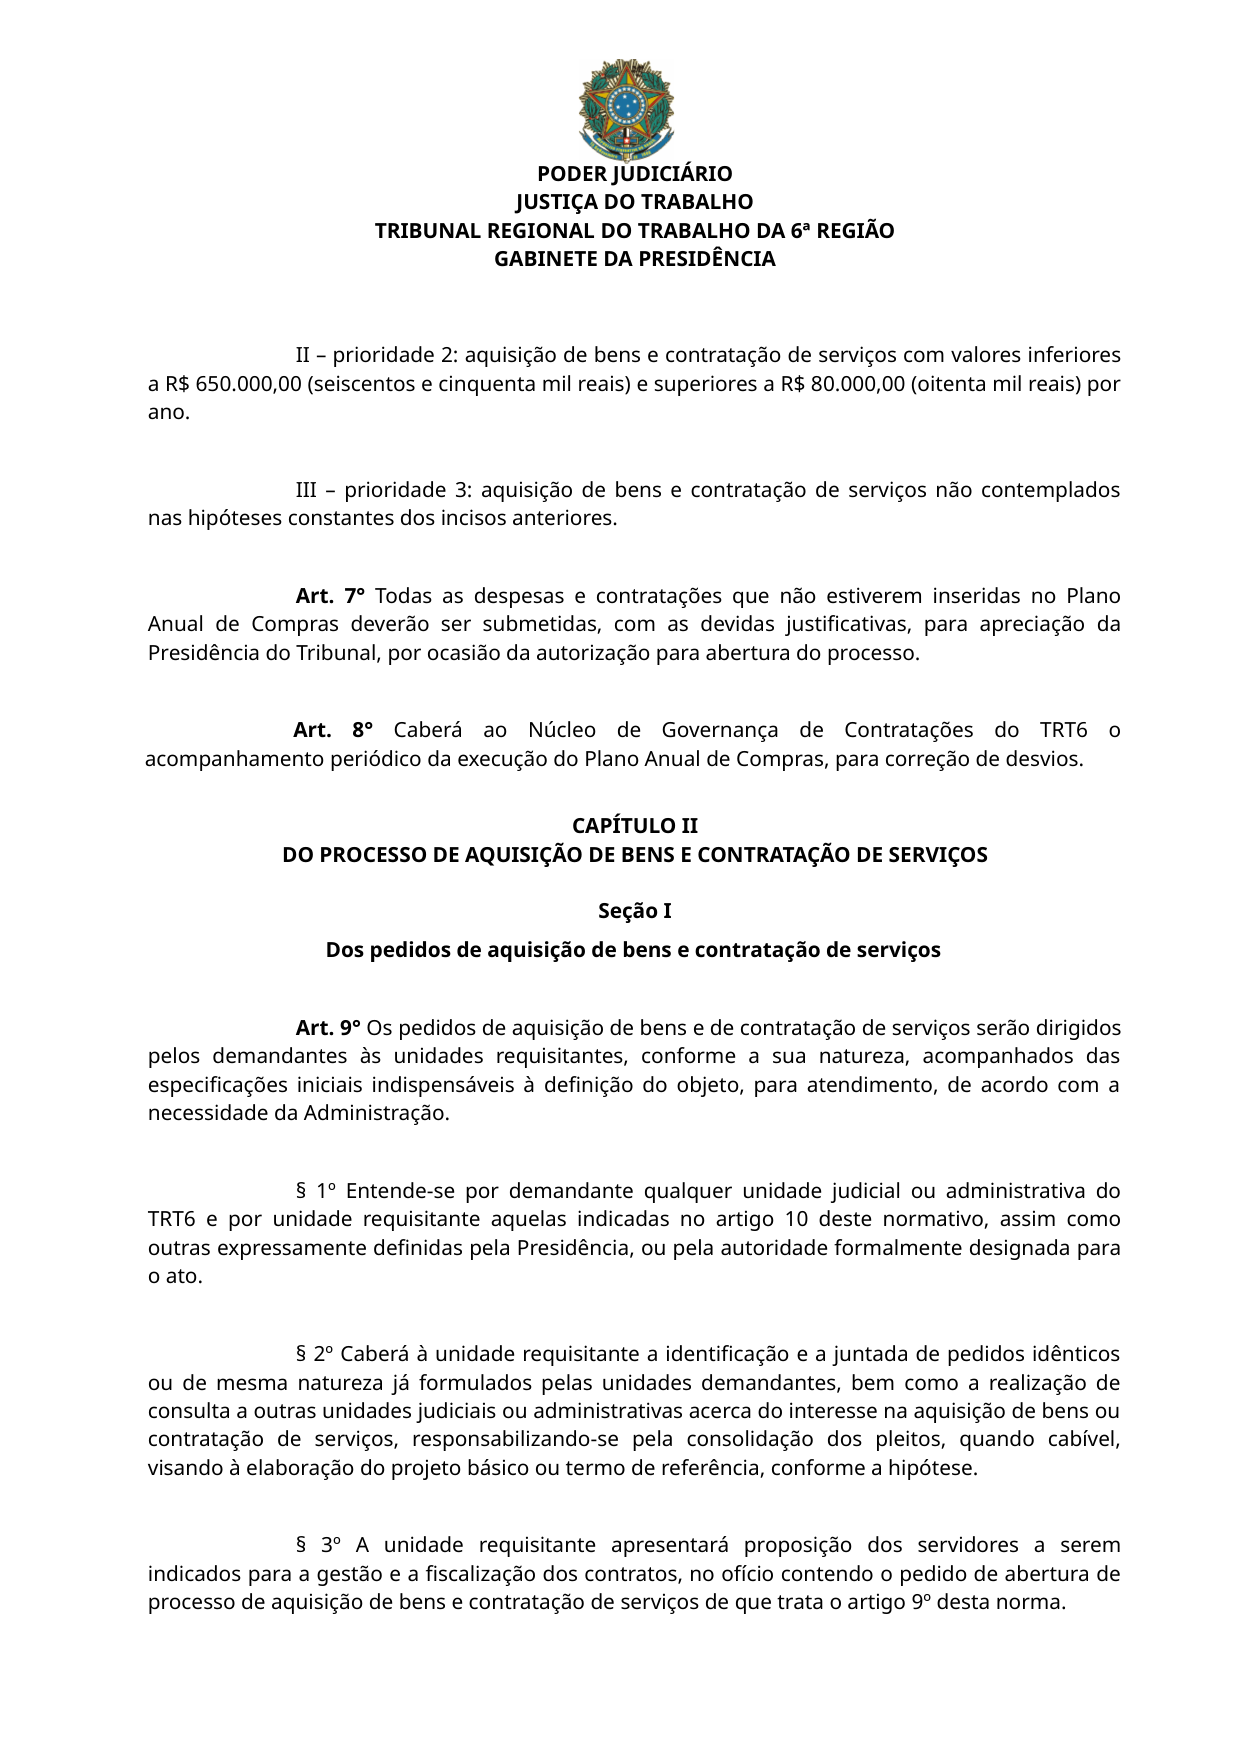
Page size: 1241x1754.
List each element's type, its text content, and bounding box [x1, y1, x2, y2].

text § 3º A unidade requisitante apresentará proposição dos servidores a serem indicados para a gestão e a fiscalização dos contratos, no ofício contendo o pedido de abertura de processo de aquisição de bens e contratação de serviços de que trata o artigo 9º desta norma. [148, 1531, 1122, 1616]
text Dos pedidos de aquisição de bens e contratação de serviços [144, 935, 1122, 964]
text Seção I [148, 897, 1122, 925]
text § 2º Caberá à unidade requisitante a identificação e a juntada de pedidos idênticos ou de mesma natureza já formulados pelas unidades demandantes, bem como a realização de consulta a outras unidades judiciais ou administrativas acerca do interesse na aquisição de bens ou contratação de serviços, responsabilizando-se pela consolidação dos pleitos, quando cabível, visando à elaboração do projeto básico ou termo de referência, conforme a hipótese. [148, 1339, 1122, 1481]
text Art. 7° Todas as despesas e contratações que não estiverem inseridas no Plano Anual de Compras deverão ser submetidas, com as devidas justificativas, para apreciação da Presidência do Tribunal, por ocasião da autorização para abertura do processo. [148, 581, 1122, 666]
text Art. 9° Os pedidos de aquisição de bens e de contratação de serviços serão dirigidos pelos demandantes às unidades requisitantes, conforme a sua natureza, acompanhados das especificações iniciais indispensáveis à definição do objeto, para atendimento, de acordo com a necessidade da Administração. [148, 1013, 1122, 1127]
text CAPÍTULO II [148, 811, 1122, 840]
text II – prioridade 2: aquisição de bens e contratação de serviços com valores inferiores a R$ 650.000,00 (seiscentos e cinquenta mil reais) e superiores a R$ 80.000,00 (oitenta mil reais) por ano. [148, 340, 1122, 426]
text DO PROCESSO DE AQUISIÇÃO DE BENS E CONTRATAÇÃO DE SERVIÇOS [148, 840, 1122, 868]
text Art. 8° Caberá ao Núcleo de Governança de Contratações do TRT6 o acompanhamento periódico da execução do Plano Anual de Compras, para correção de desvios. [144, 716, 1122, 772]
picture [578, 59, 675, 164]
text § 1º Entende-se por demandante qualquer unidade judicial ou administrativa do TRT6 e por unidade requisitante aquelas indicadas no artigo 10 deste normativo, assim como outras expressamente definidas pela Presidência, ou pela autoridade formalmente designada para o ato. [148, 1176, 1122, 1290]
text III – prioridade 3: aquisição de bens e contratação de serviços não contemplados nas hipóteses constantes dos incisos anteriores. [148, 475, 1122, 532]
